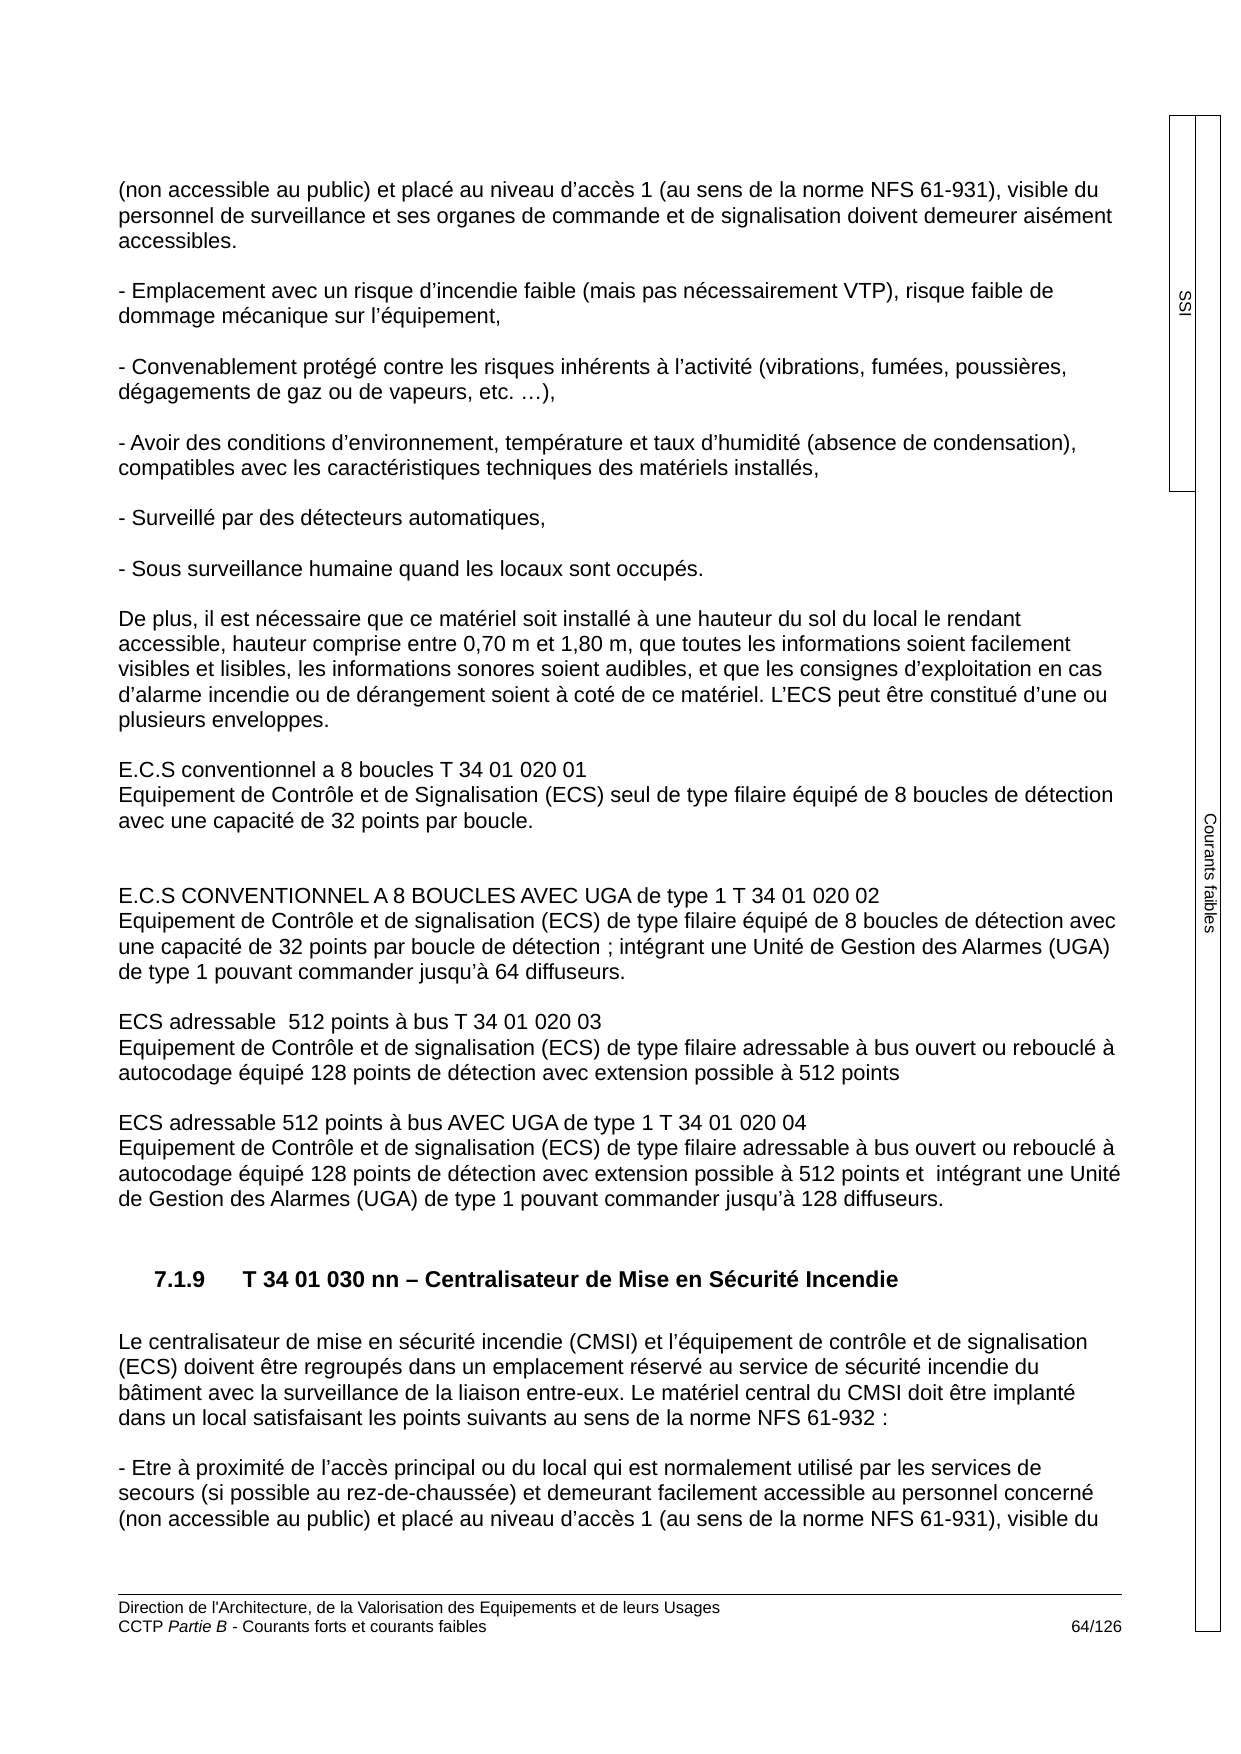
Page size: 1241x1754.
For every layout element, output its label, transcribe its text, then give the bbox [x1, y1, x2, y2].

text Equipement de Contrôle et de signalisation (ECS) de type filaire équipé de 8 boucles de détection avec une capacité de 32 points par boucle de détection ; intégrant une Unité de Gestion des Alarmes (UGA) de type 1 pouvant commander jusqu’à 64 diffuseurs. [118, 908, 1122, 984]
text E.C.S conventionnel a 8 boucles T 34 01 020 01 [118, 757, 1122, 782]
text ECS adressable 512 points à bus AVEC UGA de type 1 T 34 01 020 04 [118, 1110, 1122, 1135]
text - Avoir des conditions d’environnement, température et taux d’humidité (absence de condensation), compatibles avec les caractéristiques techniques des matériels installés, [118, 429, 1122, 480]
text - Emplacement avec un risque d’incendie faible (mais pas nécessairement VTP), risque faible de dommage mécanique sur l’équipement, [118, 278, 1122, 329]
text E.C.S CONVENTIONNEL A 8 BOUCLES AVEC UGA de type 1 T 34 01 020 02 [118, 883, 1122, 908]
text - Convenablement protégé contre les risques inhérents à l’activité (vibrations, fumées, poussières, dégagements de gaz ou de vapeurs, etc. …), [118, 354, 1122, 404]
text De plus, il est nécessaire que ce matériel soit installé à une hauteur du sol du local le rendant accessible, hauteur comprise entre 0,70 m et 1,80 m, que toutes les informations soient facilement visibles et lisibles, les informations sonores soient audibles, et que les consignes d’exploitation en cas d’alarme incendie ou de dérangement soient à coté de ce matériel. L’ECS peut être constitué d’une ou plusieurs enveloppes. [118, 606, 1122, 732]
text Equipement de Contrôle et de signalisation (ECS) de type filaire adressable à bus ouvert ou rebouclé à autocodage équipé 128 points de détection avec extension possible à 512 points et intégrant une Unité de Gestion des Alarmes (UGA) de type 1 pouvant commander jusqu’à 128 diffuseurs. [118, 1135, 1122, 1211]
text ECS adressable 512 points à bus T 34 01 020 03 [118, 1009, 1122, 1034]
text Equipement de Contrôle et de Signalisation (ECS) seul de type filaire équipé de 8 boucles de détection avec une capacité de 32 points par boucle. [118, 782, 1122, 833]
subtitle T 34 01 030 nn – Centralisateur de Mise en Sécurité Incendie [118, 1266, 1122, 1292]
text (non accessible au public) et placé au niveau d’accès 1 (au sens de la norme NFS 61-931), visible du personnel de surveillance et ses organes de commande et de signalisation doivent demeurer aisément accessibles. [118, 177, 1122, 253]
text Equipement de Contrôle et de signalisation (ECS) de type filaire adressable à bus ouvert ou rebouclé à autocodage équipé 128 points de détection avec extension possible à 512 points [118, 1034, 1122, 1085]
text - Etre à proximité de l’accès principal ou du local qui est normalement utilisé par les services de secours (si possible au rez-de-chaussée) et demeurant facilement accessible au personnel concerné (non accessible au public) et placé au niveau d’accès 1 (au sens de la norme NFS 61-931), visible du [118, 1455, 1122, 1531]
text - Surveillé par des détecteurs automatiques, [118, 505, 1122, 530]
text Le centralisateur de mise en sécurité incendie (CMSI) et l’équipement de contrôle et de signalisation (ECS) doivent être regroupés dans un emplacement réservé au service de sécurité incendie du bâtiment avec la surveillance de la liaison entre-eux. Le matériel central du CMSI doit être implanté dans un local satisfaisant les points suivants au sens de la norme NFS 61-932 : [118, 1329, 1122, 1430]
text - Sous surveillance humaine quand les locaux sont occupés. [118, 556, 1122, 581]
